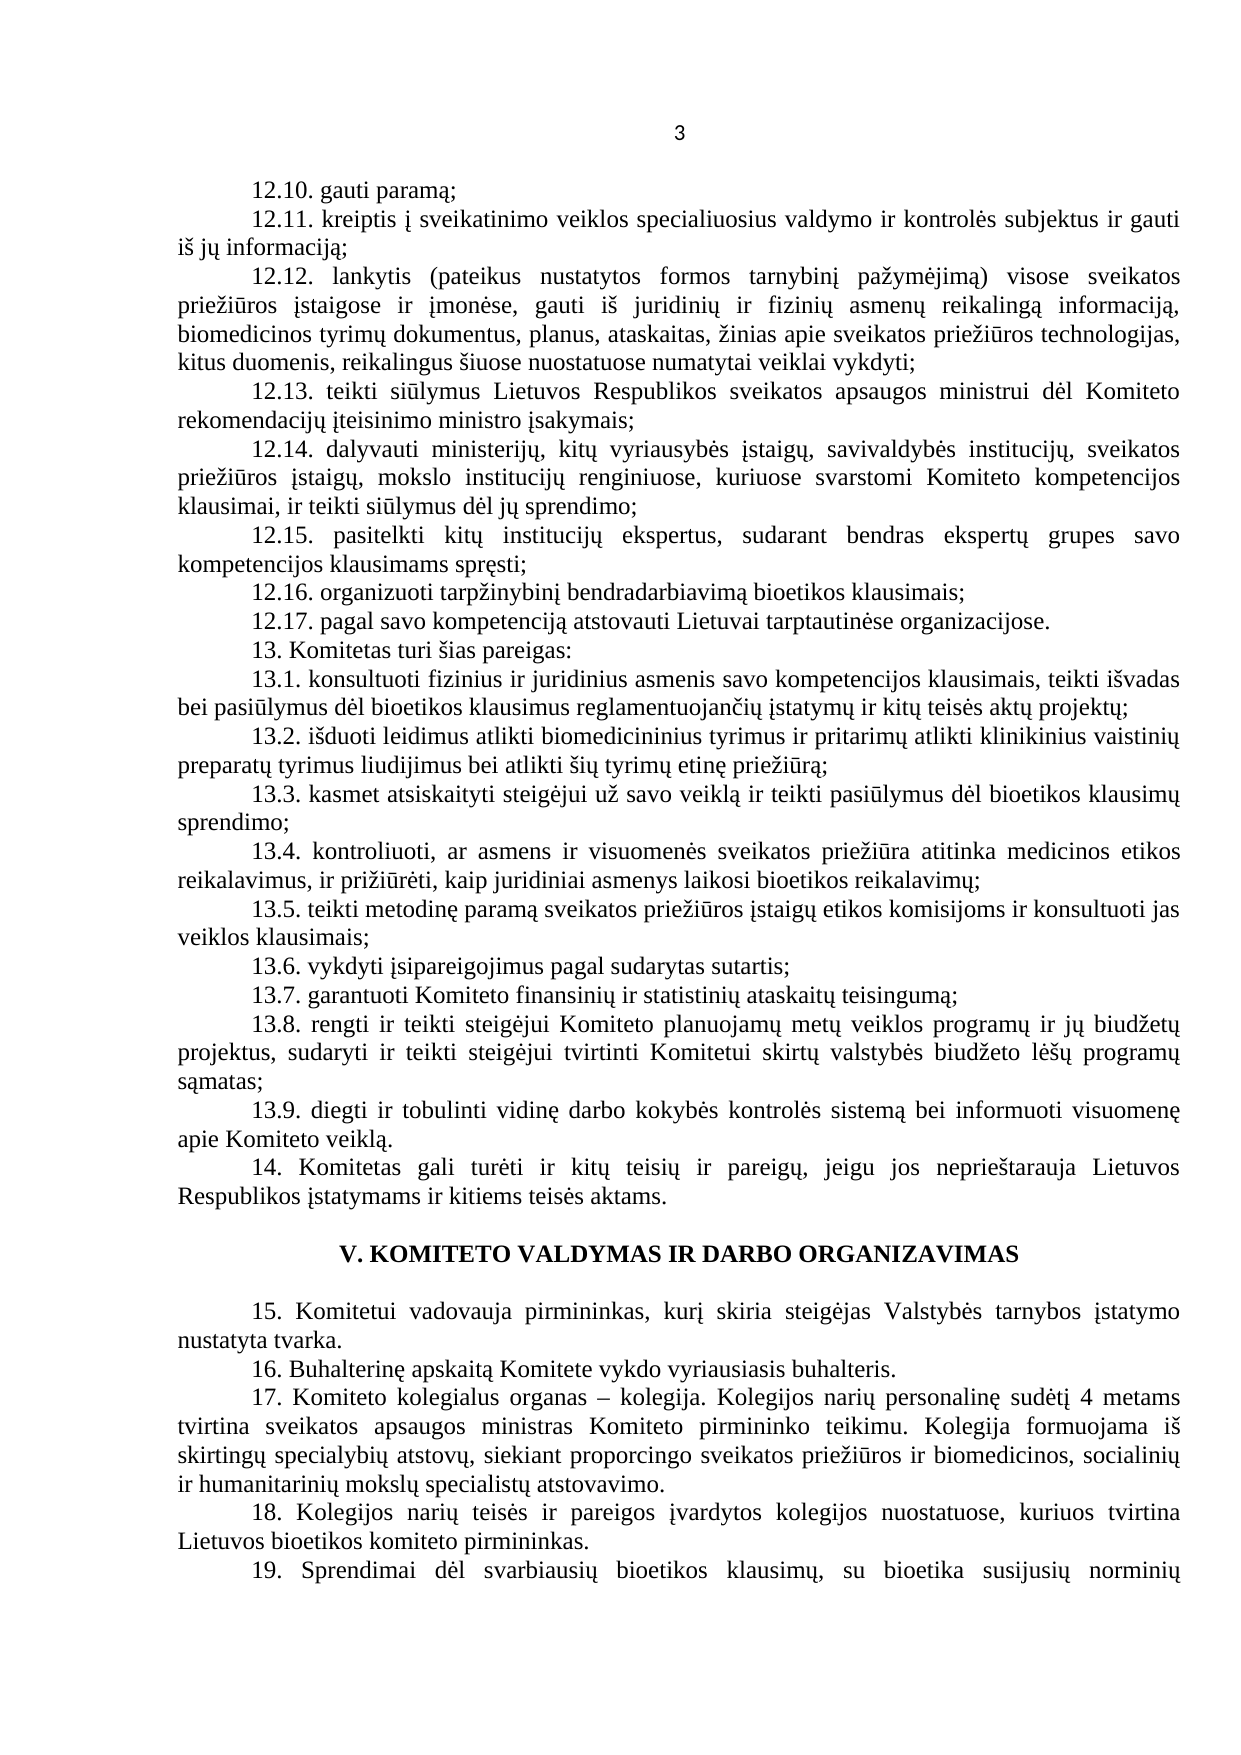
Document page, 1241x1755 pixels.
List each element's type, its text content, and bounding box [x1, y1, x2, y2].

text 13. Komitetas turi šias pareigas: [177, 635, 1181, 664]
text 19. Sprendimai dėl svarbiausių bioetikos klausimų, su bioetika susijusių norminių [177, 1555, 1181, 1584]
text 18. Kolegijos narių teisės ir pareigos įvardytos kolegijos nuostatuose, kuriuos tvirtina Lietuvos bioetikos komiteto pirmininkas. [177, 1497, 1181, 1555]
text 12.12. lankytis (pateikus nustatytos formos tarnybinį pažymėjimą) visose sveikatos priežiūros įstaigose ir įmonėse, gauti iš juridinių ir fizinių asmenų reikalingą informaciją, biomedicinos tyrimų dokumentus, planus, ataskaitas, žinias apie sveikatos priežiūros technologijas, kitus duomenis, reikalingus šiuose nuostatuose numatytai veiklai vykdyti; [177, 261, 1181, 376]
text 13.6. vykdyti įsipareigojimus pagal sudarytas sutartis; [177, 951, 1181, 980]
text 14. Komitetas gali turėti ir kitų teisių ir pareigų, jeigu jos neprieštarauja Lietuvos Respublikos įstatymams ir kitiems teisės aktams. [177, 1152, 1181, 1210]
text 17. Komiteto kolegialus organas – kolegija. Kolegijos narių personalinę sudėtį 4 metams tvirtina sveikatos apsaugos ministras Komiteto pirmininko teikimu. Kolegija formuojama iš skirtingų specialybių atstovų, siekiant proporcingo sveikatos priežiūros ir biomedicinos, socialinių ir humanitarinių mokslų specialistų atstovavimo. [177, 1382, 1181, 1497]
text 13.3. kasmet atsiskaityti steigėjui už savo veiklą ir teikti pasiūlymus dėl bioetikos klausimų sprendimo; [177, 779, 1181, 836]
text 13.2. išduoti leidimus atlikti biomedicininius tyrimus ir pritarimų atlikti klinikinius vaistinių preparatų tyrimus liudijimus bei atlikti šių tyrimų etinę priežiūrą; [177, 721, 1181, 779]
text 13.7. garantuoti Komiteto finansinių ir statistinių ataskaitų teisingumą; [177, 980, 1181, 1009]
text 13.8. rengti ir teikti steigėjui Komiteto planuojamų metų veiklos programų ir jų biudžetų projektus, sudaryti ir teikti steigėjui tvirtinti Komitetui skirtų valstybės biudžeto lėšų programų sąmatas; [177, 1009, 1181, 1095]
text 13.4. kontroliuoti, ar asmens ir visuomenės sveikatos priežiūra atitinka medicinos etikos reikalavimus, ir prižiūrėti, kaip juridiniai asmenys laikosi bioetikos reikalavimų; [177, 836, 1181, 894]
text 12.15. pasitelkti kitų institucijų ekspertus, sudarant bendras ekspertų grupes savo kompetencijos klausimams spręsti; [177, 520, 1181, 577]
text 16. Buhalterinę apskaitą Komitete vykdo vyriausiasis buhalteris. [177, 1354, 1181, 1382]
text 12.14. dalyvauti ministerijų, kitų vyriausybės įstaigų, savivaldybės institucijų, sveikatos priežiūros įstaigų, mokslo institucijų renginiuose, kuriuose svarstomi Komiteto kompetencijos klausimai, ir teikti siūlymus dėl jų sprendimo; [177, 434, 1181, 520]
text 13.9. diegti ir tobulinti vidinę darbo kokybės kontrolės sistemą bei informuoti visuomenę apie Komiteto veiklą. [177, 1095, 1181, 1152]
text V. KOMITETO VALDYMAS IR DARBO ORGANIZAVIMAS [177, 1239, 1181, 1267]
text 12.17. pagal savo kompetenciją atstovauti Lietuvai tarptautinėse organizacijose. [177, 606, 1181, 635]
text 12.11. kreiptis į sveikatinimo veiklos specialiuosius valdymo ir kontrolės subjektus ir gauti iš jų informaciją; [177, 204, 1181, 261]
text 13.5. teikti metodinę paramą sveikatos priežiūros įstaigų etikos komisijoms ir konsultuoti jas veiklos klausimais; [177, 894, 1181, 951]
text 12.13. teikti siūlymus Lietuvos Respublikos sveikatos apsaugos ministrui dėl Komiteto rekomendacijų įteisinimo ministro įsakymais; [177, 376, 1181, 434]
text 12.10. gauti paramą; [177, 175, 1181, 204]
text 13.1. konsultuoti fizinius ir juridinius asmenis savo kompetencijos klausimais, teikti išvadas bei pasiūlymus dėl bioetikos klausimus reglamentuojančių įstatymų ir kitų teisės aktų projektų; [177, 664, 1181, 721]
text 15. Komitetui vadovauja pirmininkas, kurį skiria steigėjas Valstybės tarnybos įstatymo nustatyta tvarka. [177, 1296, 1181, 1354]
text 12.16. organizuoti tarpžinybinį bendradarbiavimą bioetikos klausimais; [177, 577, 1181, 606]
